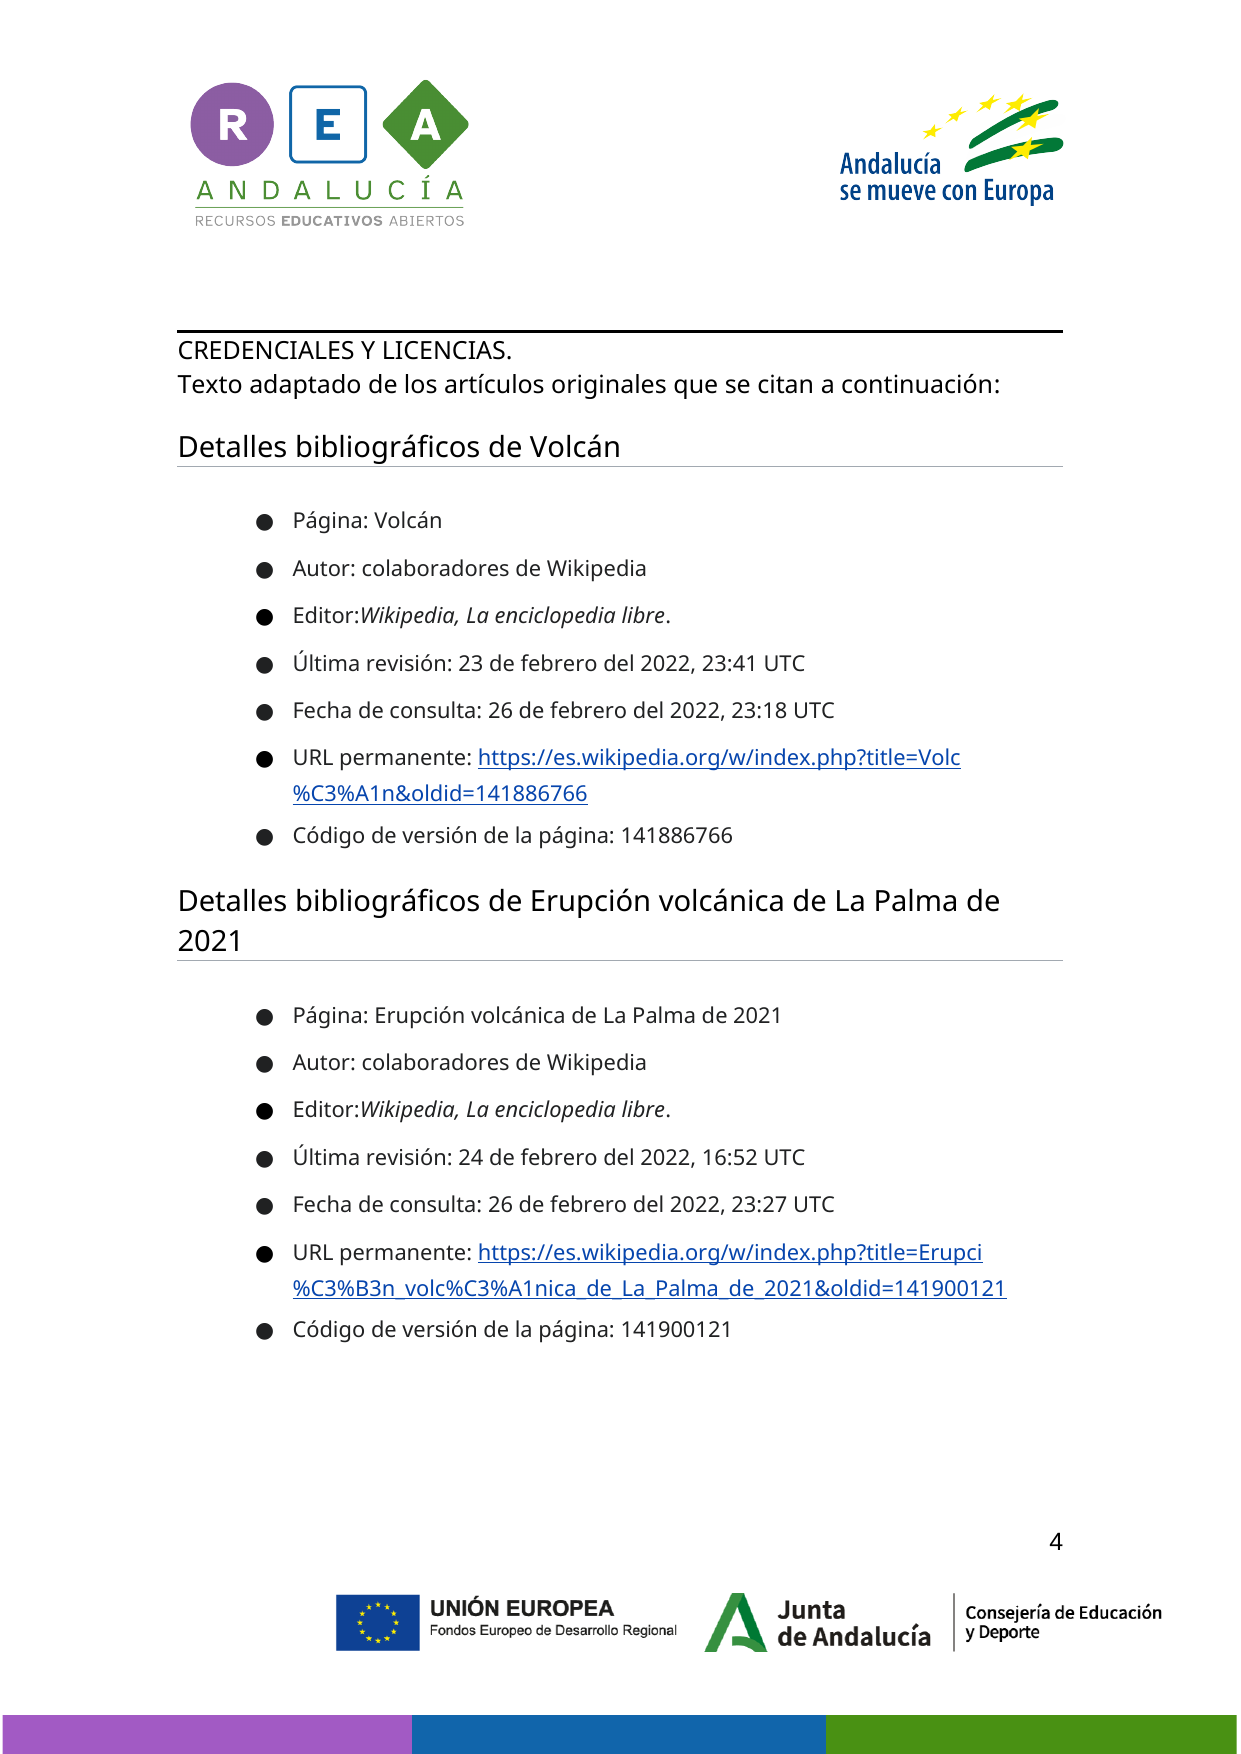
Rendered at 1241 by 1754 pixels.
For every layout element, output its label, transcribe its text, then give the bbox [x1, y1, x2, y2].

list Editor:Wikipedia, La enciclopedia libre. [255, 1085, 1063, 1130]
list Autor: colaboradores de Wikipedia [255, 1038, 1063, 1083]
text Texto adaptado de los artículos originales que se citan a continuación: [177, 367, 1063, 401]
picture [177, 0, 483, 306]
text Detalles bibliográficos de Volcán [177, 426, 1063, 466]
list Código de versión de la página: 141886766 [255, 811, 1063, 856]
list Autor: colaboradores de Wikipedia [255, 544, 1063, 589]
list Última revisión: 23 de febrero del 2022, 23:41 UTC [255, 639, 1063, 683]
picture [840, 93, 1066, 206]
list Fecha de consulta: 26 de febrero del 2022, 23:18 UTC [255, 686, 1063, 731]
list Código de versión de la página: 141900121 [255, 1305, 1063, 1350]
list URL permanente: https://es.wikipedia.org/w/index.php?title=Volc%C3%A1n&oldid=141886766 [255, 733, 1063, 808]
picture [2, 1507, 1237, 1754]
list URL permanente: https://es.wikipedia.org/w/index.php?title=Erupci%C3%B3n_volc%C3%A1nica_de_La_Palma_de_2021&oldid=141900121 [255, 1228, 1063, 1302]
list Fecha de consulta: 26 de febrero del 2022, 23:27 UTC [255, 1180, 1063, 1225]
list Editor:Wikipedia, La enciclopedia libre. [255, 591, 1063, 636]
subtitle Detalles bibliográficos de Erupción volcánica de La Palma de 2021 [177, 881, 1063, 960]
list Última revisión: 24 de febrero del 2022, 16:52 UTC [255, 1133, 1063, 1178]
list Página: Volcán [255, 496, 1063, 541]
text CREDENCIALES Y LICENCIAS. [177, 333, 1063, 367]
list Página: Erupción volcánica de La Palma de 2021 [255, 991, 1063, 1036]
